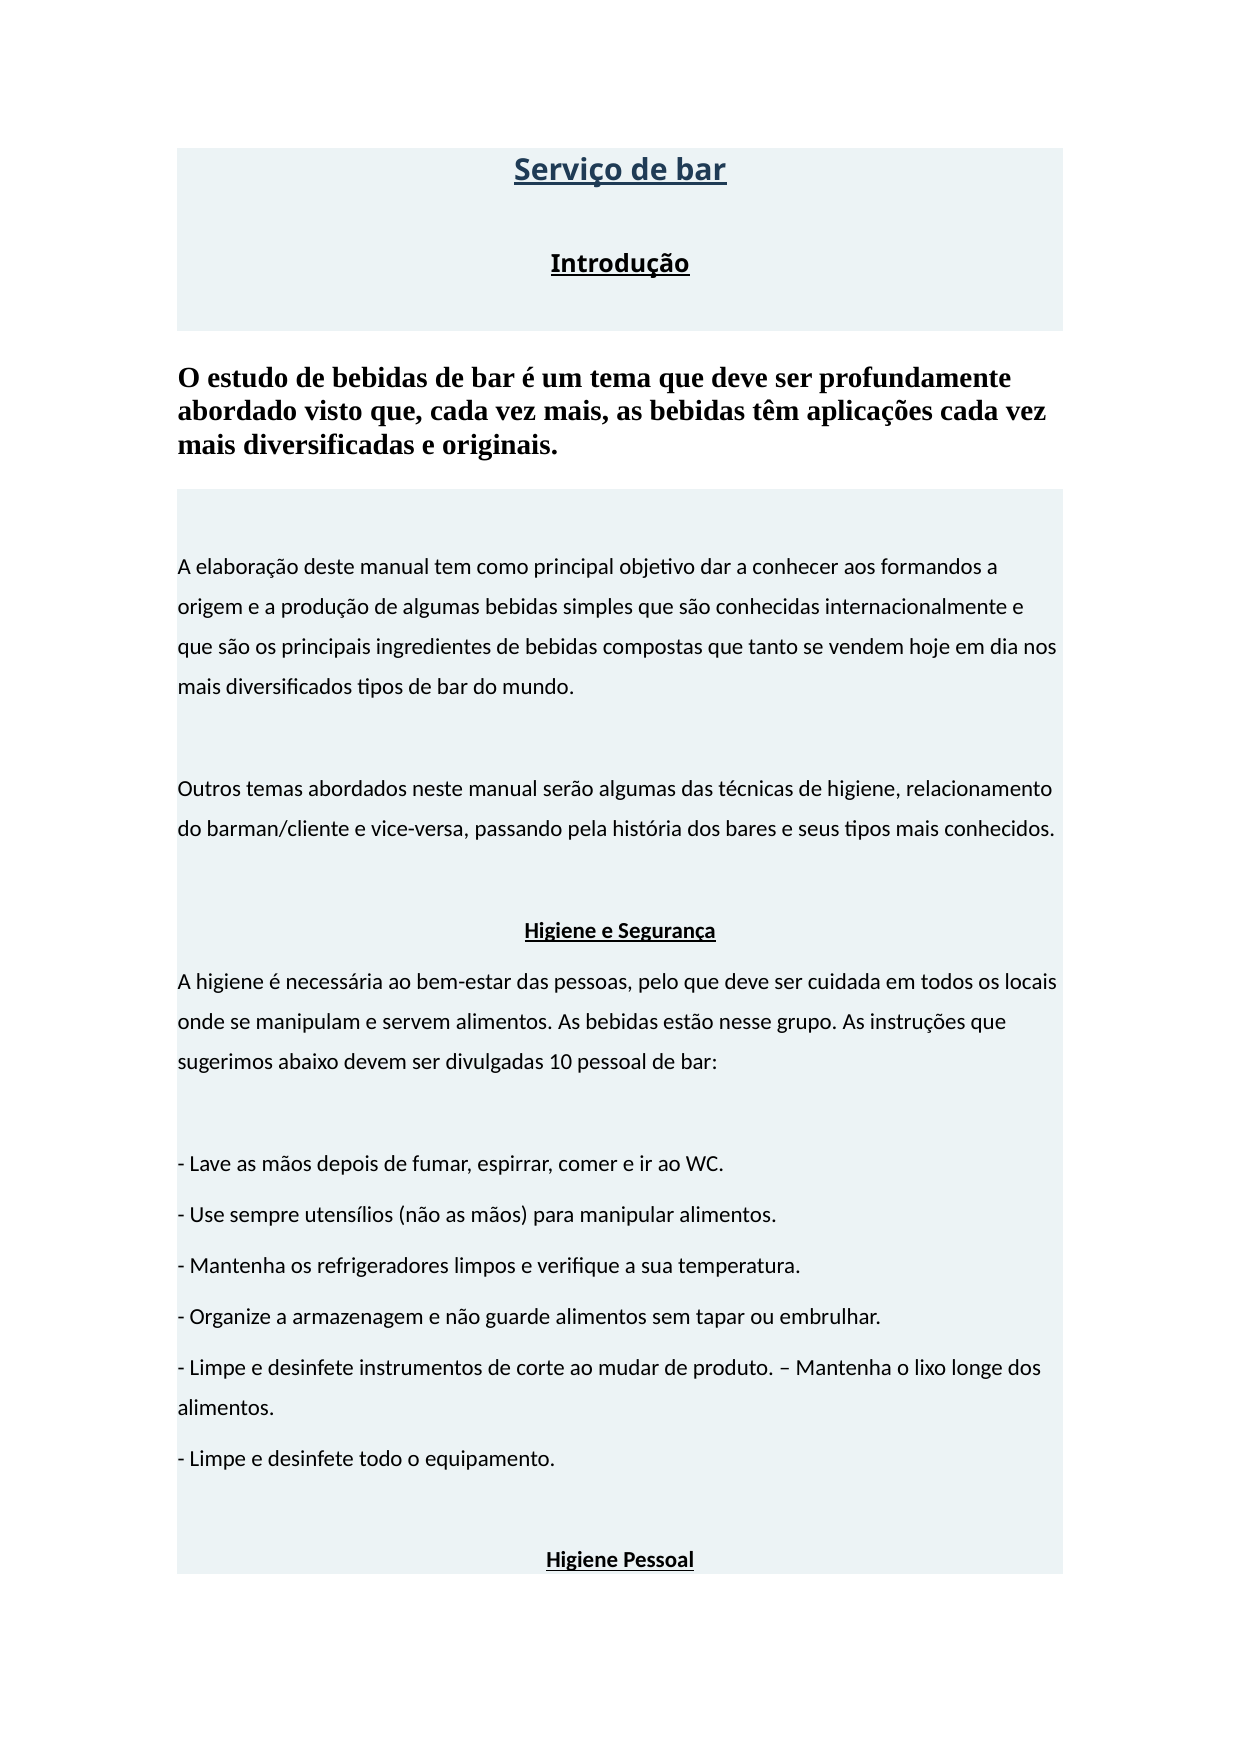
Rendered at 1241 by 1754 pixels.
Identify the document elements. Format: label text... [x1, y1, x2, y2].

text Introdução [177, 240, 1063, 280]
text A elaboração deste manual tem como principal objetivo dar a conhecer aos formandos a origem e a produção de algumas bebidas simples que são conhecidas internacionalmente e que são os principais ingredientes de bebidas compostas que tanto se vendem hoje em dia nos mais diversificados tipos de bar do mundo. [177, 541, 1063, 701]
text - Lave as mãos depois de fumar, espirrar, comer e ir ao WC. [177, 1137, 1063, 1177]
text - Limpe e desinfete todo o equipamento. [177, 1432, 1063, 1472]
subtitle O estudo de bebidas de bar é um tema que deve ser profundamente abordado visto que, cada vez mais, as bebidas têm aplicações cada vez mais diversificadas e originais. [177, 360, 1063, 460]
text Higiene Pessoal [177, 1534, 1063, 1574]
text - Limpe e desinfete instrumentos de corte ao mudar de produto. – Mantenha o lixo longe dos alimentos. [177, 1341, 1063, 1421]
text - Organize a armazenagem e não guarde alimentos sem tapar ou embrulhar. [177, 1290, 1063, 1330]
text A higiene é necessária ao bem-estar das pessoas, pelo que deve ser cuidada em todos os locais onde se manipulam e servem alimentos. As bebidas estão nesse grupo. As instruções que sugerimos abaixo devem ser divulgadas 10 pessoal de bar: [177, 955, 1063, 1075]
text Outros temas abordados neste manual serão algumas das técnicas de higiene, relacionamento do barman/cliente e vice-versa, passando pela história dos bares e seus tipos mais conhecidos. [177, 762, 1063, 842]
text - Mantenha os refrigeradores limpos e verifique a sua temperatura. [177, 1239, 1063, 1279]
text - Use sempre utensílios (não as mãos) para manipular alimentos. [177, 1188, 1063, 1228]
text Higiene e Segurança [177, 904, 1063, 944]
subtitle Serviço de bar [177, 148, 1063, 189]
